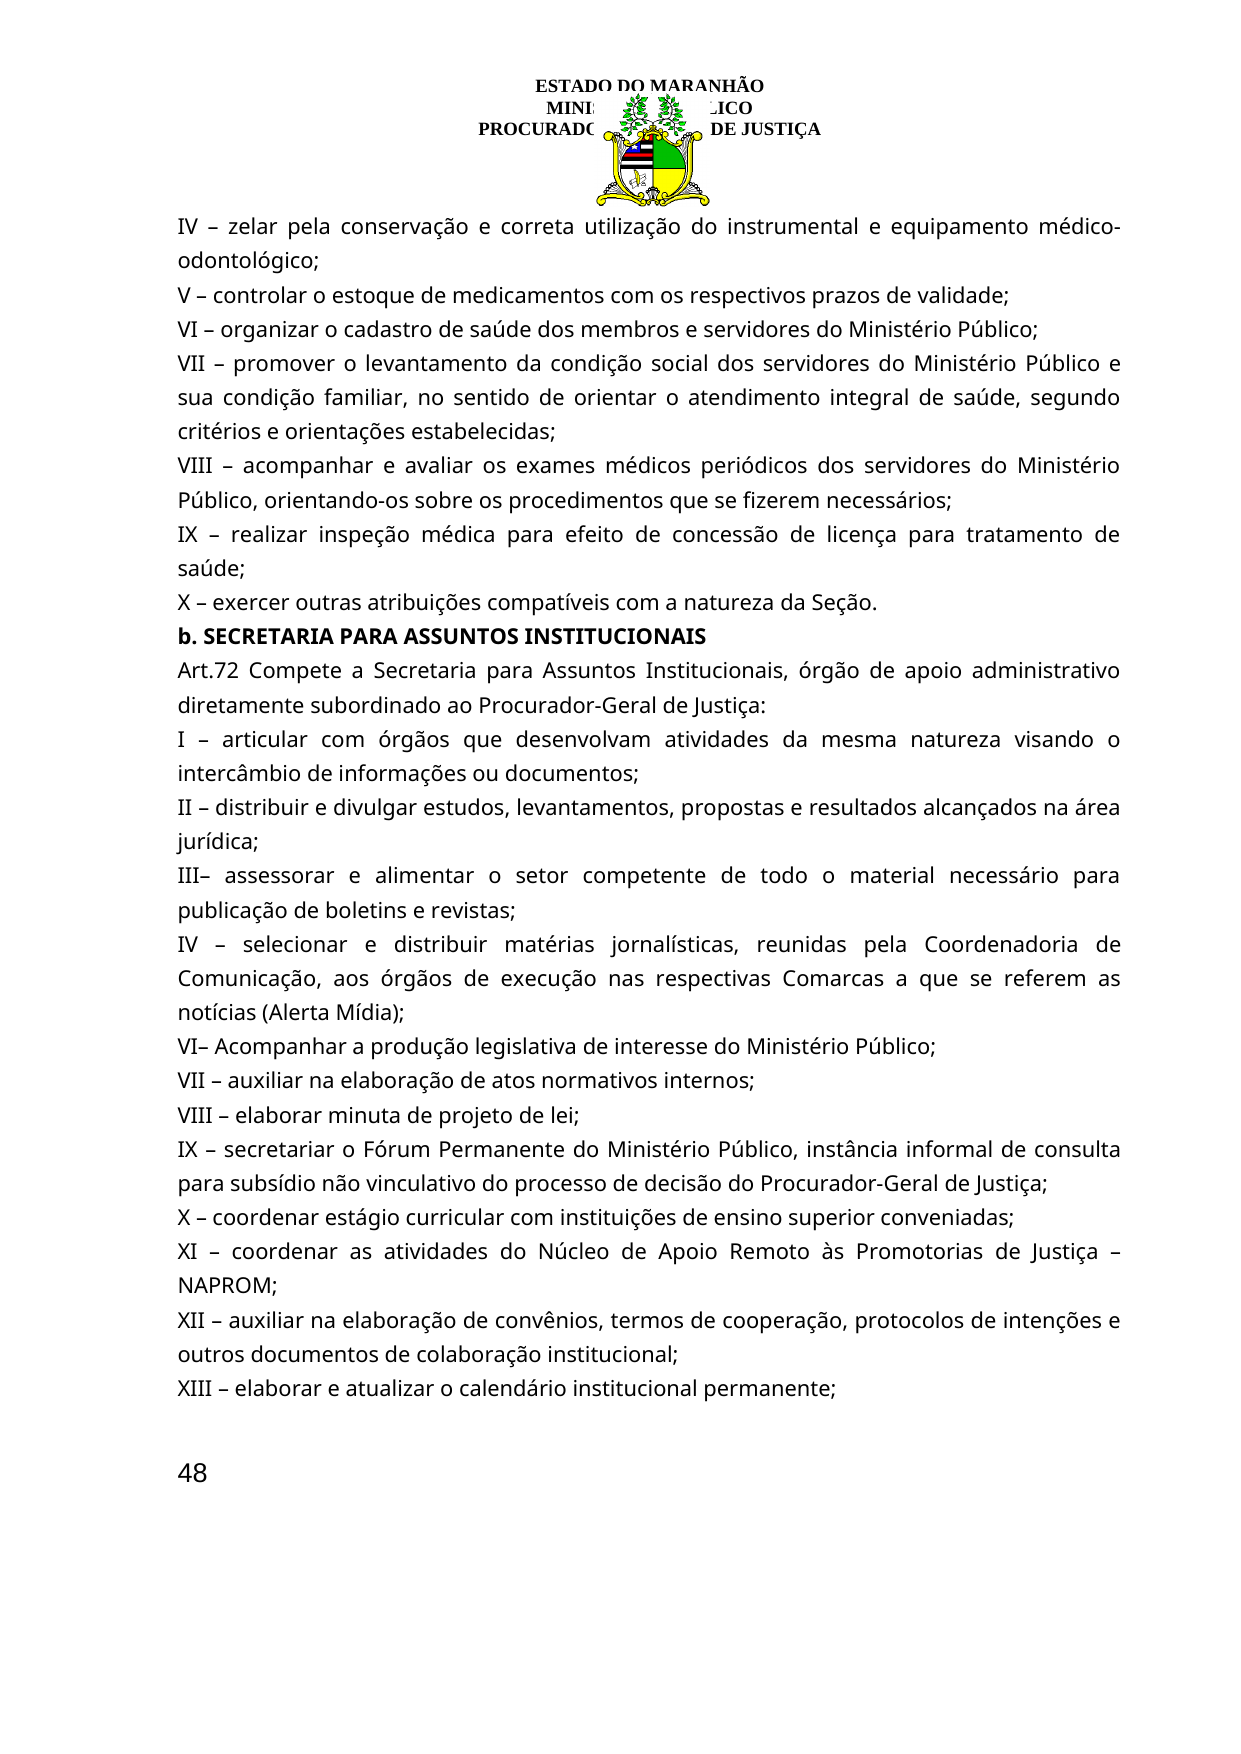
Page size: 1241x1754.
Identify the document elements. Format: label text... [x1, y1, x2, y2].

text VII – auxiliar na elaboração de atos normativos internos; [177, 1066, 1122, 1095]
text XI – coordenar as atividades do Núcleo de Apoio Remoto às Promotorias de Justiça – NAPROM; [177, 1236, 1122, 1300]
text X – coordenar estágio curricular com instituições de ensino superior conveniadas; [177, 1202, 1122, 1232]
text VIII – elaborar minuta de projeto de lei; [177, 1100, 1122, 1129]
text V – controlar o estoque de medicamentos com os respectivos prazos de validade; [177, 280, 1122, 309]
text VIII – acompanhar e avaliar os exames médicos periódicos dos servidores do Ministério Público, orientando-os sobre os procedimentos que se fizerem necessários; [177, 451, 1122, 514]
text IX – secretariar o Fórum Permanente do Ministério Público, instância informal de consulta para subsídio não vinculativo do processo de decisão do Procurador-Geral de Justiça; [177, 1134, 1122, 1198]
text XIII – elaborar e atualizar o calendário institucional permanente; [177, 1373, 1122, 1403]
text b. SECRETARIA PARA ASSUNTOS INSTITUCIONAIS [177, 621, 1122, 651]
text IV – zelar pela conservação e correta utilização do instrumental e equipamento médico-odontológico; [177, 161, 1122, 275]
text III– assessorar e alimentar o setor competente de todo o material necessário para publicação de boletins e revistas; [177, 861, 1122, 924]
text VI – organizar o cadastro de saúde dos membros e servidores do Ministério Público; [177, 314, 1122, 344]
text VI– Acompanhar a produção legislativa de interesse do Ministério Público; [177, 1031, 1122, 1061]
text II – distribuir e divulgar estudos, levantamentos, propostas e resultados alcançados na área jurídica; [177, 792, 1122, 856]
text XII – auxiliar na elaboração de convênios, termos de cooperação, protocolos de intenções e outros documentos de colaboração institucional; [177, 1305, 1122, 1369]
text VII – promover o levantamento da condição social dos servidores do Ministério Público e sua condição familiar, no sentido de orientar o atendimento integral de saúde, segundo critérios e orientações estabelecidas; [177, 348, 1122, 446]
text X – exercer outras atribuições compatíveis com a natureza da Seção. [177, 587, 1122, 617]
text Art.72 Compete a Secretaria para Assuntos Institucionais, órgão de apoio administrativo diretamente subordinado ao Procurador-Geral de Justiça: [177, 656, 1122, 719]
text IX – realizar inspeção médica para efeito de concessão de licença para tratamento de saúde; [177, 519, 1122, 583]
text I – articular com órgãos que desenvolvam atividades da mesma natureza visando o intercâmbio de informações ou documentos; [177, 724, 1122, 788]
text IV – selecionar e distribuir matérias jornalísticas, reunidas pela Coordenadoria de Comunicação, aos órgãos de execução nas respectivas Comarcas a que se referem as notícias (Alerta Mídia); [177, 929, 1122, 1027]
